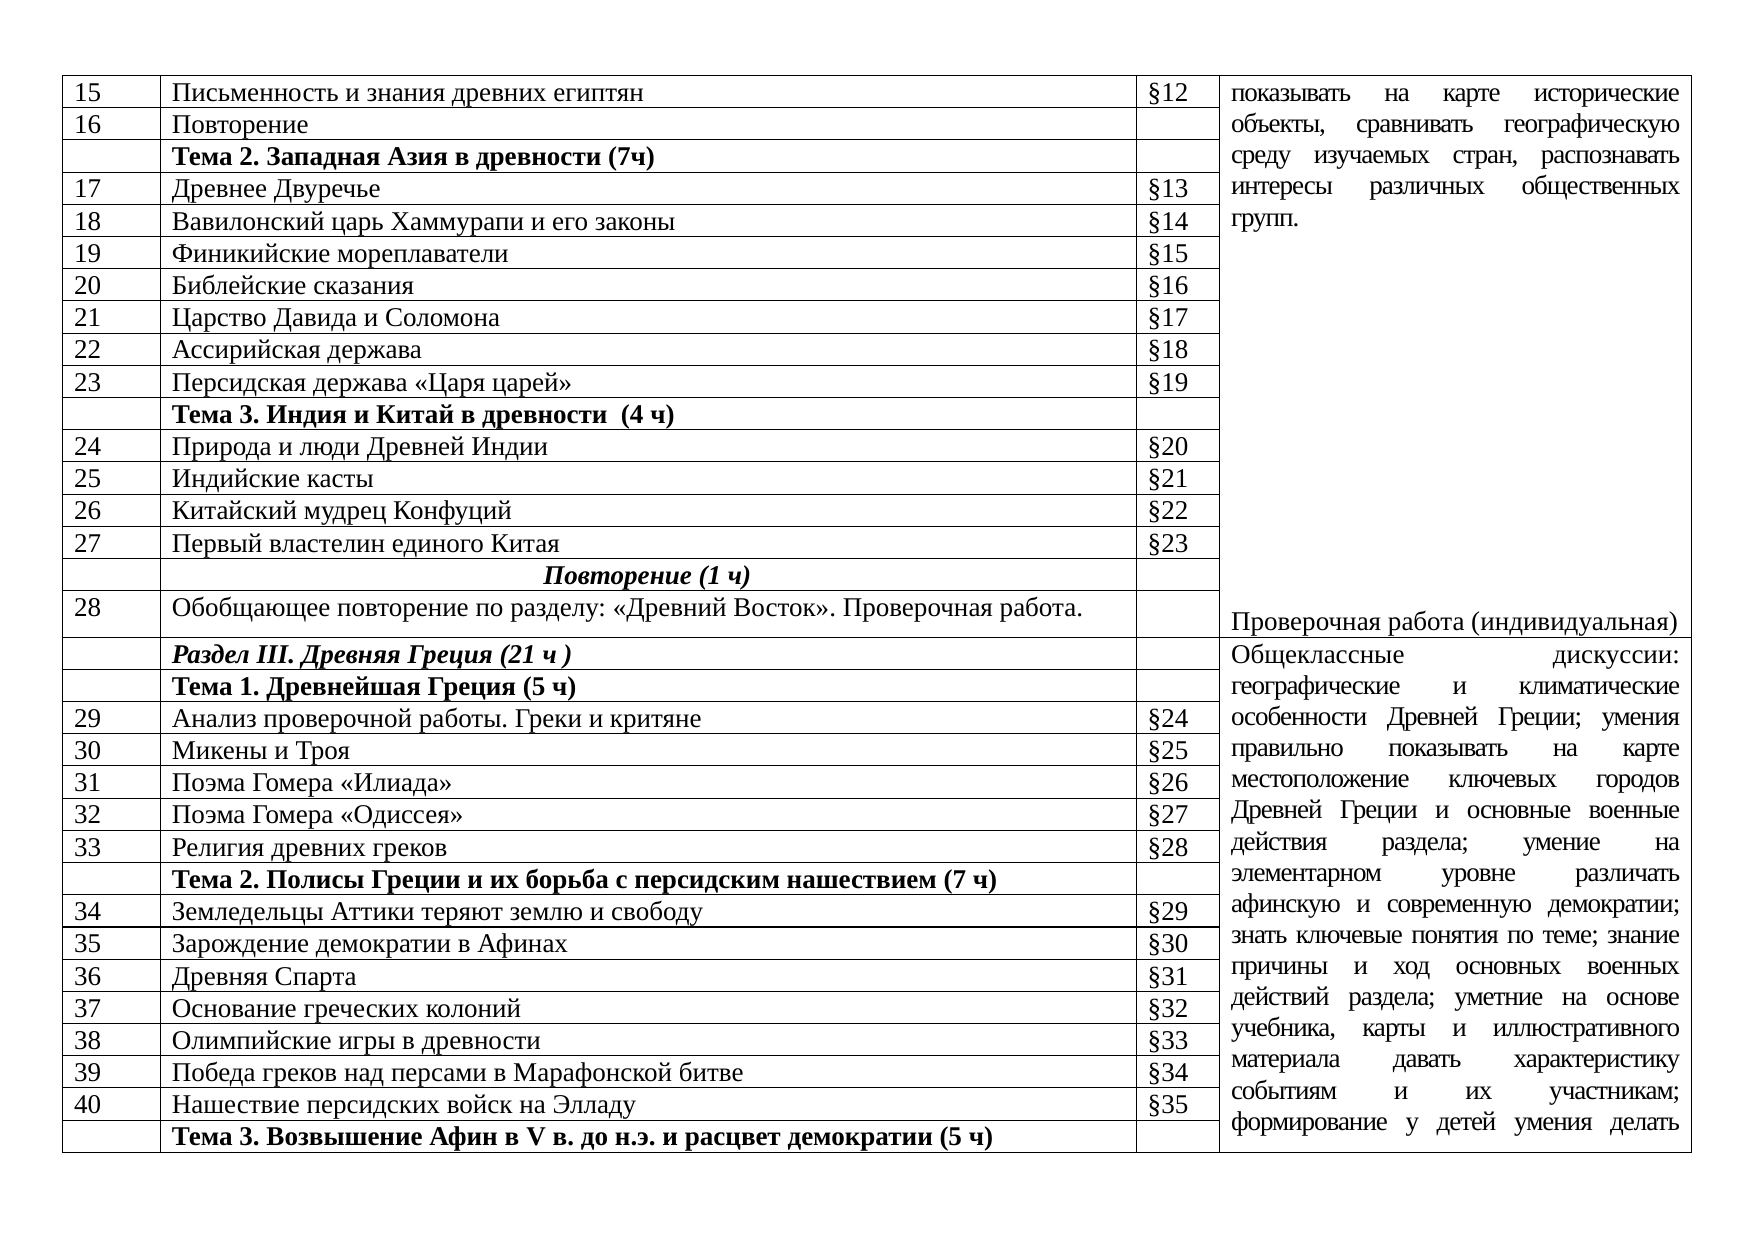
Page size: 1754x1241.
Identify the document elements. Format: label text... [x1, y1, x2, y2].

table_cell [1137, 1121, 1219, 1152]
table_cell 31 [63, 766, 160, 798]
table_cell §20 [1137, 430, 1219, 461]
table_cell [63, 559, 160, 590]
table_cell Персидская держава «Царя царей» [161, 366, 1136, 397]
table_cell Тема 3. Индия и Китай в древности (4 ч) [161, 398, 1136, 429]
table_cell 30 [63, 734, 160, 765]
table_cell Поэма Гомера «Илиада» [161, 766, 1136, 798]
table_cell [63, 398, 160, 429]
table_cell §21 [1137, 462, 1219, 493]
table_cell [63, 670, 160, 701]
table_cell §35 [1137, 1088, 1219, 1119]
table_cell §30 [1137, 928, 1219, 958]
table_cell 32 [63, 799, 160, 830]
table_cell 25 [63, 462, 160, 493]
table_cell 17 [63, 173, 160, 204]
table_cell 38 [63, 1024, 160, 1055]
table_cell Победа греков над персами в Марафонской битве [161, 1056, 1136, 1087]
table_cell Анализ проверочной работы. Греки и критяне [161, 702, 1136, 733]
table_cell [63, 638, 160, 669]
table_cell Ассирийская держава [161, 334, 1136, 365]
table_cell Обобщающее повторение по разделу: «Древний Восток». Проверочная работа. [161, 591, 1136, 637]
table_cell Вавилонский царь Хаммурапи и его законы [161, 205, 1136, 236]
table_cell 23 [63, 366, 160, 397]
table_cell §28 [1137, 831, 1219, 862]
table_cell Царство Давида и Соломона [161, 301, 1136, 332]
table_cell 35 [63, 928, 160, 958]
table_cell [63, 863, 160, 894]
table_cell Тема 2. Западная Азия в древности (7ч) [161, 140, 1136, 172]
table_cell Раздел III. Древняя Греция (21 ч ) [161, 638, 1136, 669]
table_cell [1137, 559, 1219, 590]
table_cell §19 [1137, 366, 1219, 397]
table_cell §23 [1137, 527, 1219, 558]
table_cell §29 [1137, 895, 1219, 926]
table_cell 19 [63, 237, 160, 268]
table_cell §32 [1137, 992, 1219, 1023]
table_cell §16 [1137, 269, 1219, 300]
table_cell [1137, 108, 1219, 139]
table_cell Древнее Двуречье [161, 173, 1136, 204]
table_cell §34 [1137, 1056, 1219, 1087]
table_cell 40 [63, 1088, 160, 1119]
table_cell 20 [63, 269, 160, 300]
table_cell §17 [1137, 301, 1219, 332]
table_cell §33 [1137, 1024, 1219, 1055]
table_cell 29 [63, 702, 160, 733]
table_cell §14 [1137, 205, 1219, 236]
table_cell Нашествие персидских войск на Элладу [161, 1088, 1136, 1119]
table_cell Тема 1. Древнейшая Греция (5 ч) [161, 670, 1136, 701]
table_cell 39 [63, 1056, 160, 1087]
table_cell Религия древних греков [161, 831, 1136, 862]
table_cell Древняя Спарта [161, 960, 1136, 991]
table_cell [1137, 638, 1219, 669]
table_cell [1137, 591, 1219, 637]
table_cell Первый властелин единого Китая [161, 527, 1136, 558]
table_cell Тема 2. Полисы Греции и их борьба с персидским нашествием (7 ч) [161, 863, 1136, 894]
table_cell Китайский мудрец Конфуций [161, 495, 1136, 526]
table_cell 28 [63, 591, 160, 637]
table_cell 22 [63, 334, 160, 365]
table_cell показывать на карте исторические объекты, сравнивать географическую среду изучаемых стран, распознавать интересы различных общественных групп. Проверочная работа (индивидуальная) [1220, 76, 1691, 637]
table_cell Зарождение демократии в Афинах [161, 928, 1136, 958]
table_cell §15 [1137, 237, 1219, 268]
table_cell §22 [1137, 495, 1219, 526]
table_cell Библейские сказания [161, 269, 1136, 300]
table_cell Общеклассные дискуссии: географические и климатические особенности Древней Греции; умения правильно показывать на карте местоположение ключевых городов Древней Греции и основные военные действия раздела; умение на элементарном уровне различать афинскую и современную демократии; знать ключевые понятия по теме; знание причины и ход основных военных действий раздела; уметние на основе учебника, карты и иллюстративного материала давать характеристику событиям и их участникам; формирование у детей умения делать [1220, 638, 1691, 1152]
table_cell Поэма Гомера «Одиссея» [161, 799, 1136, 830]
table_cell 33 [63, 831, 160, 862]
table_cell [63, 1121, 160, 1152]
table_cell §31 [1137, 960, 1219, 991]
table_cell Финикийские мореплаватели [161, 237, 1136, 268]
table_cell 26 [63, 495, 160, 526]
table_cell 21 [63, 301, 160, 332]
table_cell Микены и Троя [161, 734, 1136, 765]
table_cell 37 [63, 992, 160, 1023]
table_cell §13 [1137, 173, 1219, 204]
table_cell [1137, 863, 1219, 894]
table_cell §18 [1137, 334, 1219, 365]
table_cell [1137, 670, 1219, 701]
table_cell Тема 3. Возвышение Афин в V в. до н.э. и расцвет демократии (5 ч) [161, 1121, 1136, 1152]
table_cell Повторение [161, 108, 1136, 139]
table_cell §24 [1137, 702, 1219, 733]
table_cell 24 [63, 430, 160, 461]
table_cell Основание греческих колоний [161, 992, 1136, 1023]
table_cell §25 [1137, 734, 1219, 765]
table_cell §26 [1137, 766, 1219, 798]
table_cell Олимпийские игры в древности [161, 1024, 1136, 1055]
table_cell 36 [63, 960, 160, 991]
table_cell [1137, 140, 1219, 172]
table_cell 34 [63, 895, 160, 926]
table_cell Письменность и знания древних египтян [161, 76, 1136, 107]
table_cell Индийские касты [161, 462, 1136, 493]
table_cell 16 [63, 108, 160, 139]
table_cell [63, 140, 160, 172]
table_cell §27 [1137, 799, 1219, 830]
table_cell [1137, 398, 1219, 429]
table_cell Повторение (1 ч) [161, 559, 1136, 590]
table_cell Природа и люди Древней Индии [161, 430, 1136, 461]
table_cell 27 [63, 527, 160, 558]
table_cell 18 [63, 205, 160, 236]
table_cell §12 [1137, 76, 1219, 107]
table_cell 15 [63, 76, 160, 107]
table_cell Земледельцы Аттики теряют землю и свободу [161, 895, 1136, 926]
